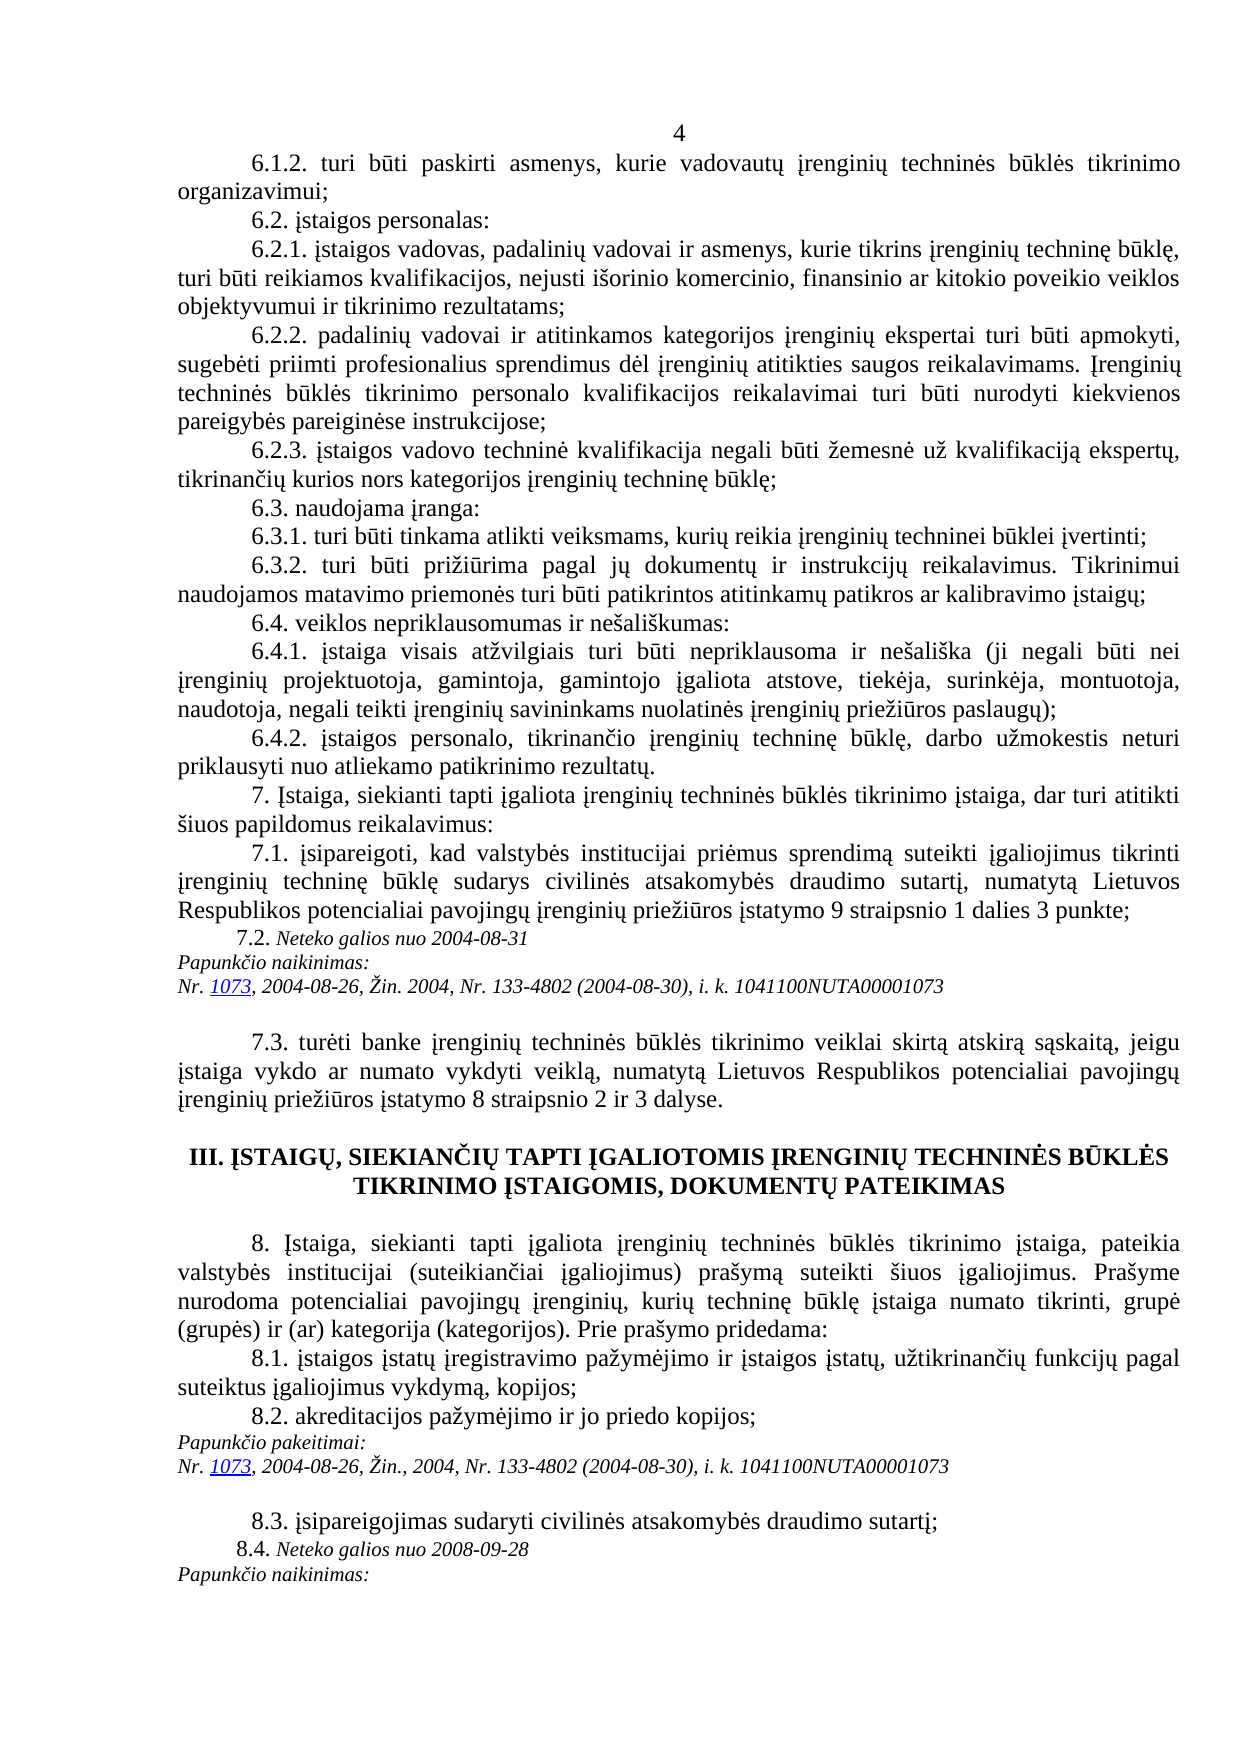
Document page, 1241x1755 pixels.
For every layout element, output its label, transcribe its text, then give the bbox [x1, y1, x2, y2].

text 6.4.2. įstaigos personalo, tikrinančio įrenginių techninę būklę, darbo užmokestis neturi priklausyti nuo atliekamo patikrinimo rezultatų. [177, 723, 1181, 780]
text 8.3. įsipareigojimas sudaryti civilinės atsakomybės draudimo sutartį; [177, 1506, 1181, 1535]
text Nr. 1073, 2004-08-26, Žin. 2004, Nr. 133-4802 (2004-08-30), i. k. 1041100NUTA00001073 [177, 974, 1181, 998]
text Nr. 1073, 2004-08-26, Žin., 2004, Nr. 133-4802 (2004-08-30), i. k. 1041100NUTA00001073 [177, 1454, 1181, 1478]
text 8.1. įstaigos įstatų įregistravimo pažymėjimo ir įstaigos įstatų, užtikrinančių funkcijų pagal suteiktus įgaliojimus vykdymą, kopijos; [177, 1343, 1181, 1401]
text 6.1.2. turi būti paskirti asmenys, kurie vadovautų įrenginių techninės būklės tikrinimo organizavimui; [177, 148, 1181, 205]
text 7.1. įsipareigoti, kad valstybės institucijai priėmus sprendimą suteikti įgaliojimus tikrinti įrenginių techninę būklę sudarys civilinės atsakomybės draudimo sutartį, numatytą Lietuvos Respublikos potencialiai pavojingų įrenginių priežiūros įstatymo 9 straipsnio 1 dalies 3 punkte; [177, 838, 1181, 924]
text III. ĮSTAIGŲ, SIEKIANČIŲ TAPTI ĮGALIOTOMIS ĮRENGINIŲ TECHNINĖS BŪKLĖS TIKRINIMO ĮSTAIGOMIS, DOKUMENTŲ PATEIKIMAS [177, 1142, 1181, 1199]
text 6.2. įstaigos personalas: [177, 205, 1181, 234]
text 6.3.1. turi būti tinkama atlikti veiksmams, kurių reikia įrenginių techninei būklei įvertinti; [177, 521, 1181, 550]
text Papunkčio naikinimas: [177, 950, 1181, 974]
text 8. Įstaiga, siekianti tapti įgaliota įrenginių techninės būklės tikrinimo įstaiga, pateikia valstybės institucijai (suteikiančiai įgaliojimus) prašymą suteikti šiuos įgaliojimus. Prašyme nurodoma potencialiai pavojingų įrenginių, kurių techninę būklę įstaiga numato tikrinti, grupė (grupės) ir (ar) kategorija (kategorijos). Prie prašymo pridedama: [177, 1228, 1181, 1343]
text 6.2.1. įstaigos vadovas, padalinių vadovai ir asmenys, kurie tikrins įrenginių techninę būklę, turi būti reikiamos kvalifikacijos, nejusti išorinio komercinio, finansinio ar kitokio poveikio veiklos objektyvumui ir tikrinimo rezultatams; [177, 234, 1181, 320]
text 7.2. Neteko galios nuo 2004-08-31 [177, 924, 1181, 950]
text 6.3. naudojama įranga: [177, 493, 1181, 521]
text 7.3. turėti banke įrenginių techninės būklės tikrinimo veiklai skirtą atskirą sąskaitą, jeigu įstaiga vykdo ar numato vykdyti veiklą, numatytą Lietuvos Respublikos potencialiai pavojingų įrenginių priežiūros įstatymo 8 straipsnio 2 ir 3 dalyse. [177, 1027, 1181, 1113]
text Papunkčio naikinimas: [177, 1562, 1181, 1586]
text 6.4.1. įstaiga visais atžvilgiais turi būti nepriklausoma ir nešališka (ji negali būti nei įrenginių projektuotoja, gamintoja, gamintojo įgaliota atstove, tiekėja, surinkėja, montuotoja, naudotoja, negali teikti įrenginių savininkams nuolatinės įrenginių priežiūros paslaugų); [177, 636, 1181, 723]
text Papunkčio pakeitimai: [177, 1429, 1181, 1454]
text 6.4. veiklos nepriklausomumas ir nešališkumas: [177, 608, 1181, 636]
text 6.2.3. įstaigos vadovo techninė kvalifikacija negali būti žemesnė už kvalifikaciją ekspertų, tikrinančių kurios nors kategorijos įrenginių techninę būklę; [177, 435, 1181, 493]
text 6.3.2. turi būti prižiūrima pagal jų dokumentų ir instrukcijų reikalavimus. Tikrinimui naudojamos matavimo priemonės turi būti patikrintos atitinkamų patikros ar kalibravimo įstaigų; [177, 550, 1181, 608]
text 7. Įstaiga, siekianti tapti įgaliota įrenginių techninės būklės tikrinimo įstaiga, dar turi atitikti šiuos papildomus reikalavimus: [177, 780, 1181, 838]
text 6.2.2. padalinių vadovai ir atitinkamos kategorijos įrenginių ekspertai turi būti apmokyti, sugebėti priimti profesionalius sprendimus dėl įrenginių atitikties saugos reikalavimams. Įrenginių techninės būklės tikrinimo personalo kvalifikacijos reikalavimai turi būti nurodyti kiekvienos pareigybės pareiginėse instrukcijose; [177, 320, 1181, 435]
text 8.4. Neteko galios nuo 2008-09-28 [177, 1535, 1181, 1562]
text 8.2. akreditacijos pažymėjimo ir jo priedo kopijos; [177, 1401, 1181, 1429]
